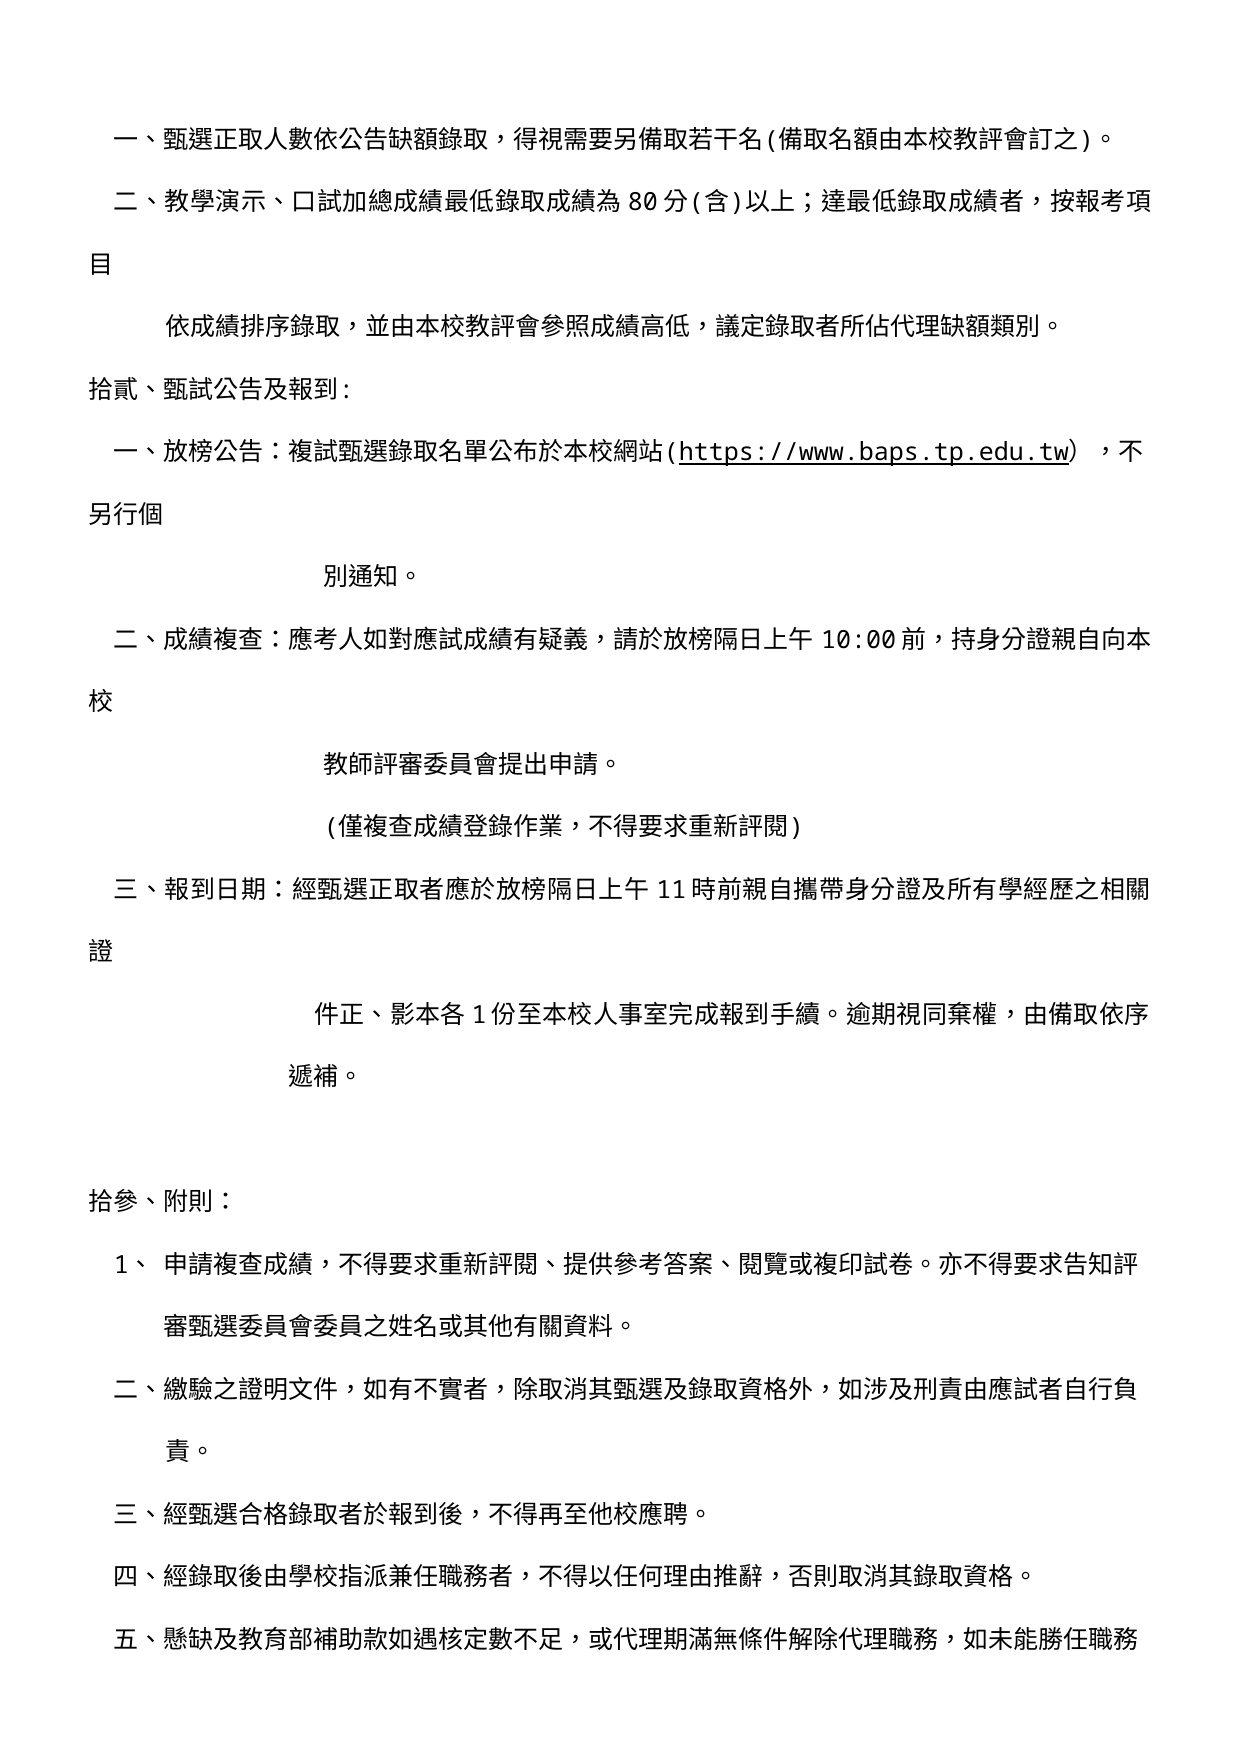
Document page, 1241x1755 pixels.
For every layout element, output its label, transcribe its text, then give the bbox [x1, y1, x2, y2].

text 五、懸缺及教育部補助款如遇核定數不足，或代理期滿無條件解除代理職務，如未能勝任職務 [89, 1596, 1152, 1658]
text 拾貳、甄試公告及報到: [89, 346, 1152, 408]
text 審甄選委員會委員之姓名或其他有關資料。 [164, 1283, 1152, 1346]
text (僅複查成績登錄作業，不得要求重新評閱) [89, 783, 1152, 846]
text 別通知。 [89, 533, 1152, 596]
text 一、甄選正取人數依公告缺額錄取，得視需要另備取若干名(備取名額由本校教評會訂之)。 [89, 96, 1152, 158]
text 教師評審委員會提出申請。 [89, 721, 1152, 783]
text 三、報到日期：經甄選正取者應於放榜隔日上午11時前親自攜帶身分證及所有學經歷之相關證 [89, 846, 1152, 971]
text 一、放榜公告：複試甄選錄取名單公布於本校網站(https://www.baps.tp.edu.tw），不另行個 [89, 408, 1152, 533]
text 拾參、附則： [89, 1158, 1152, 1221]
text 四、經錄取後由學校指派兼任職務者，不得以任何理由推辭，否則取消其錄取資格。 [89, 1533, 1152, 1596]
text 二、繳驗之證明文件，如有不實者，除取消其甄選及錄取資格外，如涉及刑責由應試者自行負 [89, 1346, 1152, 1408]
text 二、成績複查：應考人如對應試成績有疑義，請於放榜隔日上午10:00前，持身分證親自向本校 [89, 596, 1152, 721]
list 申請複查成績，不得要求重新評閱、提供參考答案、閱覽或複印試卷。亦不得要求告知評 [114, 1221, 1152, 1283]
text 件正、影本各1份至本校人事室完成報到手續。逾期視同棄權，由備取依序遞補。 [114, 971, 1152, 1096]
text 依成績排序錄取，並由本校教評會參照成績高低，議定錄取者所佔代理缺額類別。 [89, 283, 1152, 346]
text 二、教學演示、口試加總成績最低錄取成績為80分(含)以上；達最低錄取成績者，按報考項目 [89, 158, 1152, 283]
text 三、經甄選合格錄取者於報到後，不得再至他校應聘。 [89, 1471, 1152, 1533]
text 責。 [89, 1408, 1152, 1471]
